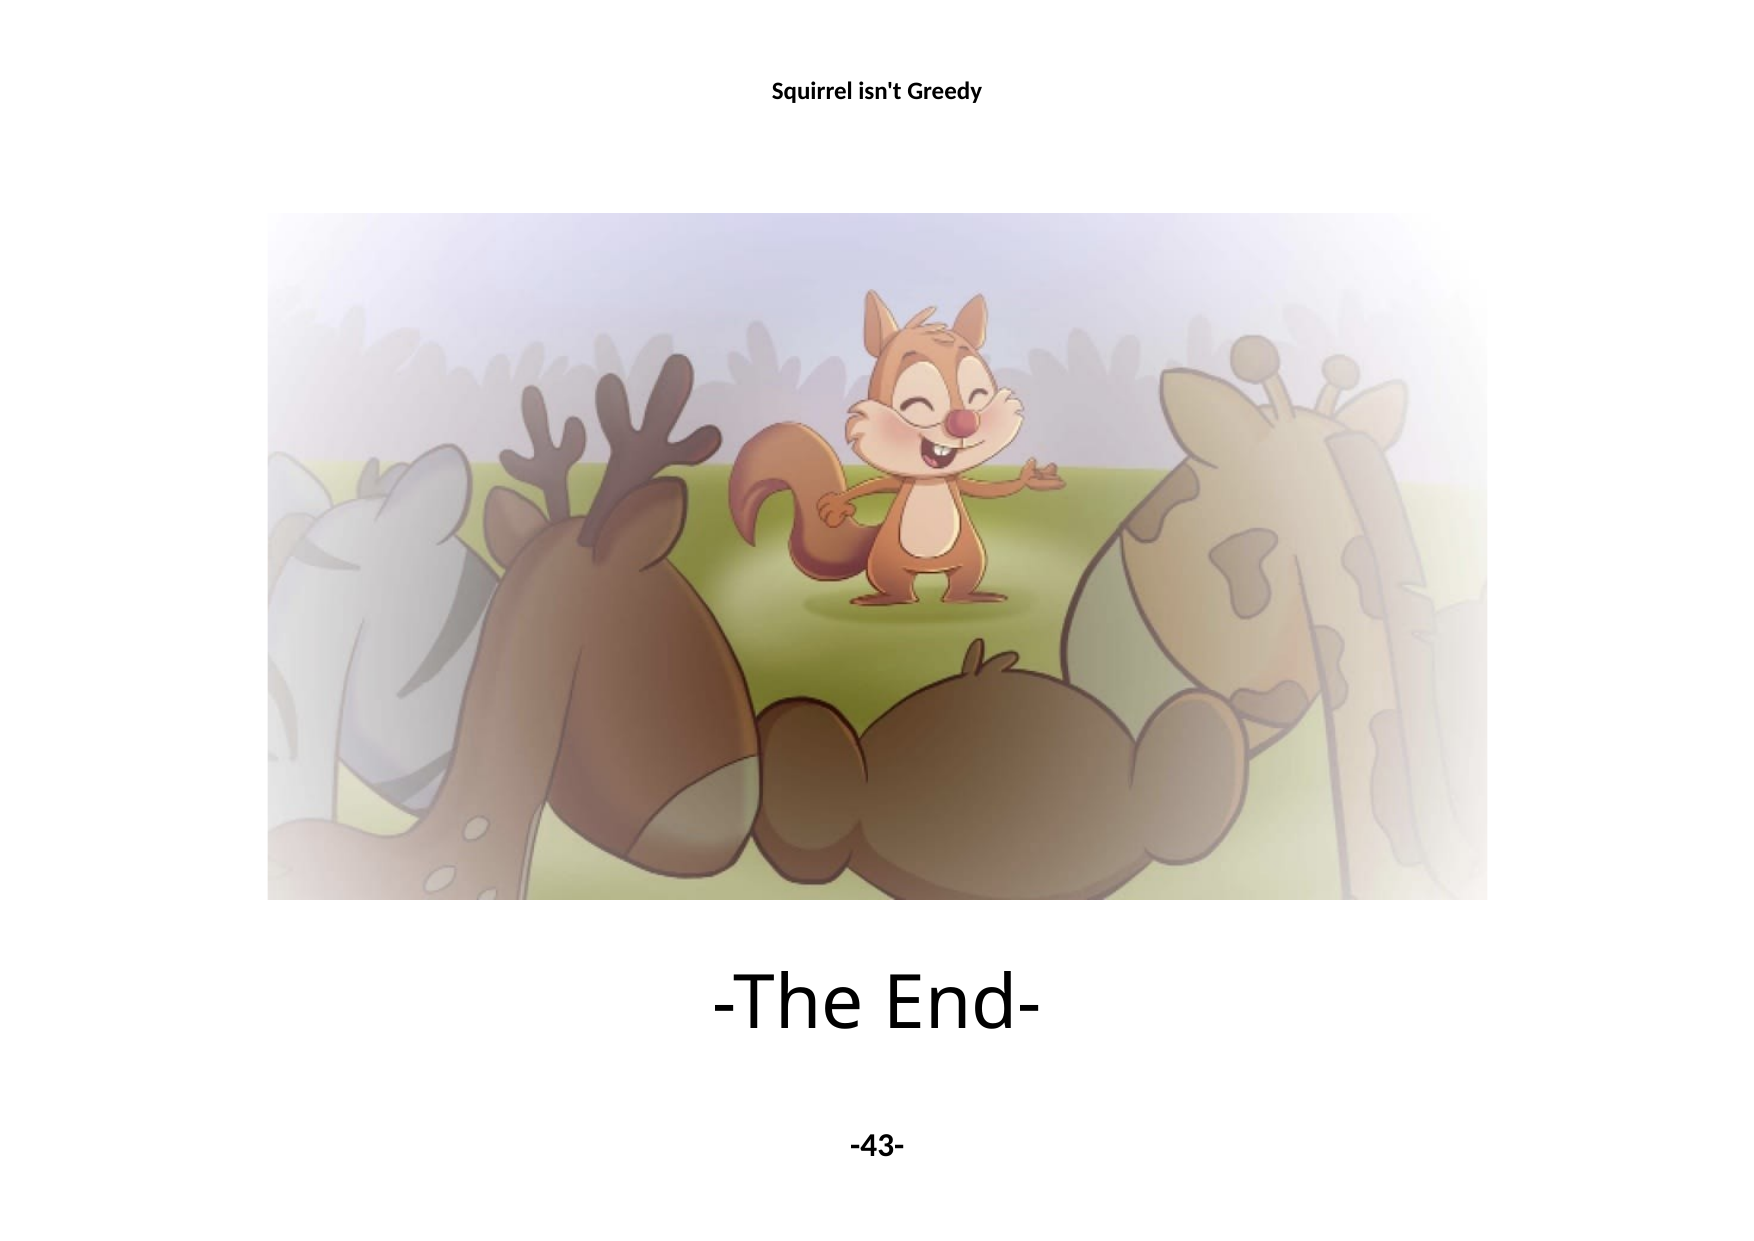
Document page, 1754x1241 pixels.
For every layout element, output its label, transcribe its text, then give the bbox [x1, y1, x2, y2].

picture [267, 213, 1488, 900]
text -The End- [150, 948, 1604, 1051]
